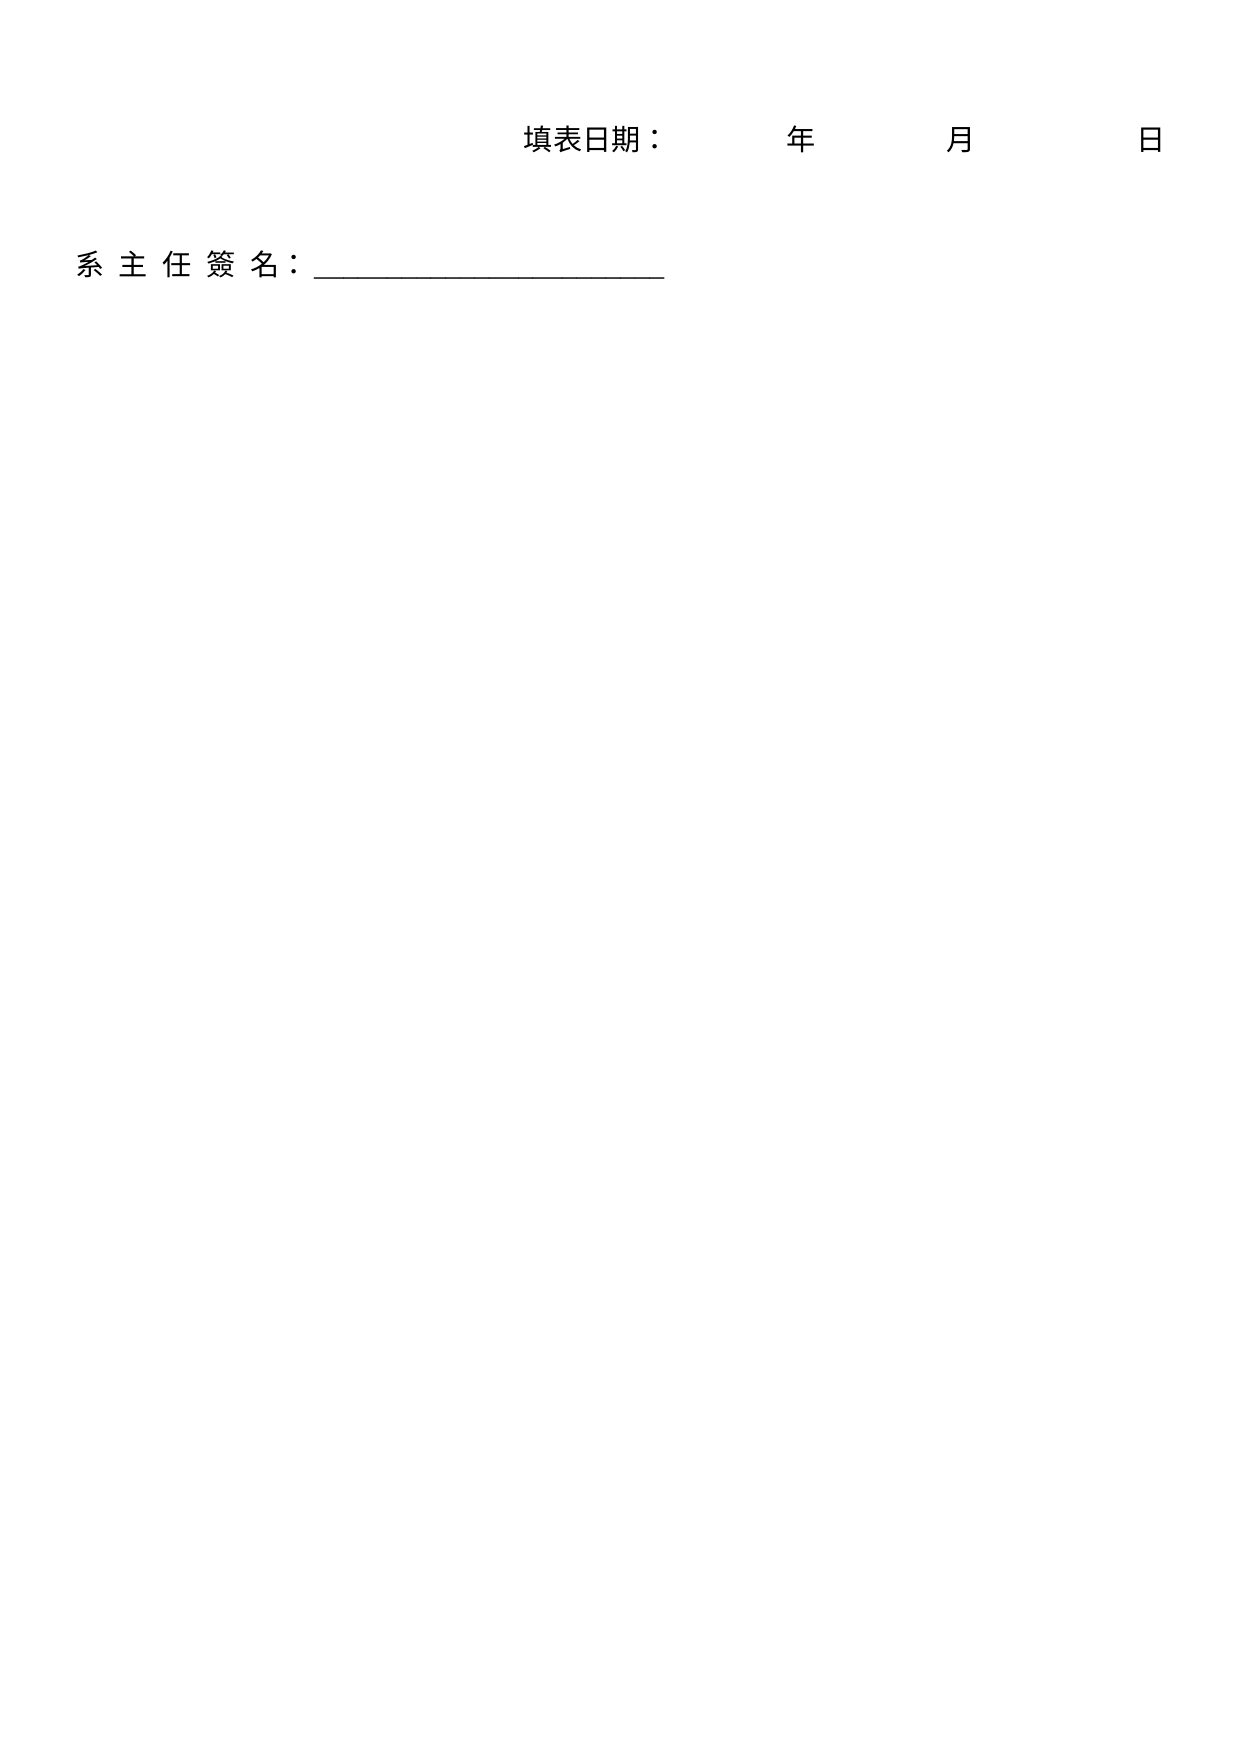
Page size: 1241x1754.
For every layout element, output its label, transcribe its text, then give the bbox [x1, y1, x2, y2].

text 系 主 任 簽 名： ________________________ [75, 221, 1165, 283]
text 填表日期： 年 月 日 [75, 96, 1165, 158]
